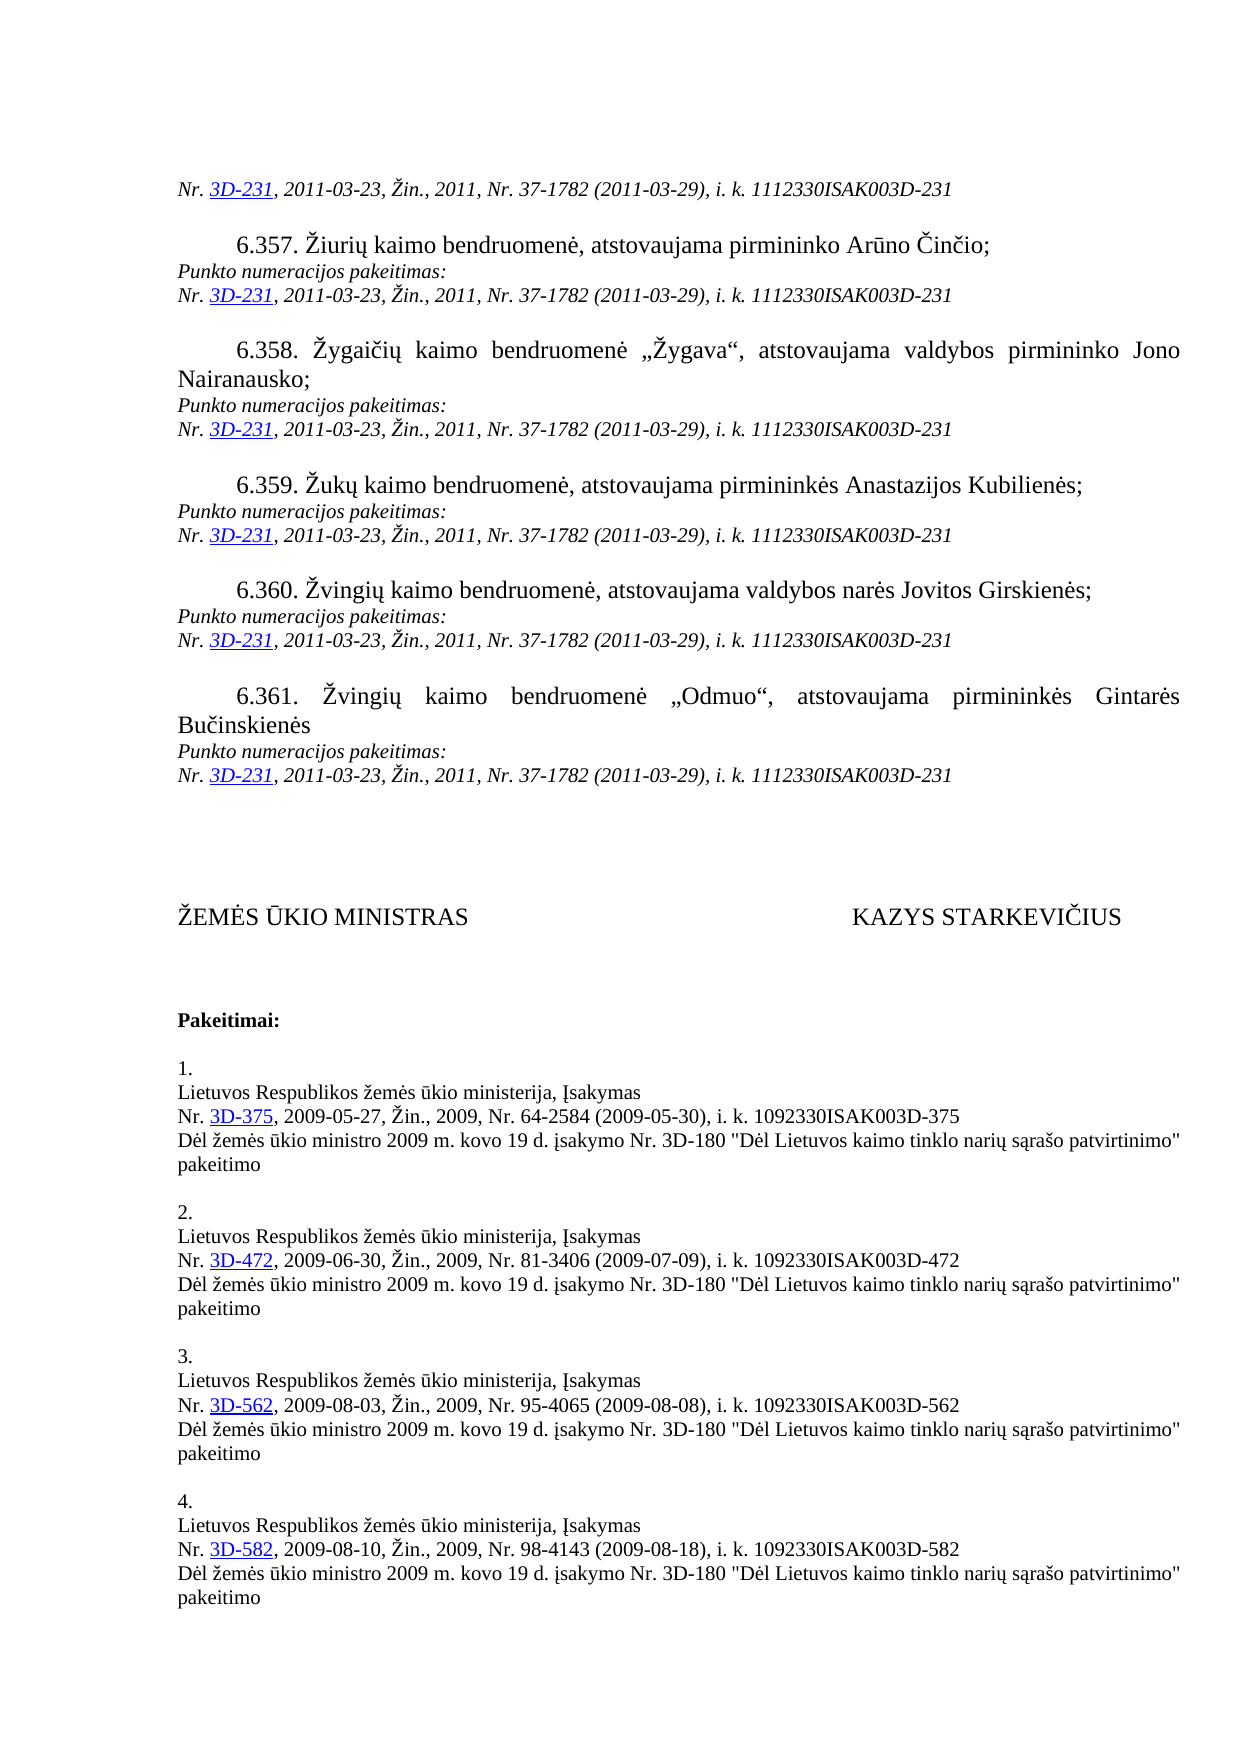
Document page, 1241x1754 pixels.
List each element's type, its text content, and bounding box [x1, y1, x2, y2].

text Nr. 3D-582, 2009-08-10, Žin., 2009, Nr. 98-4143 (2009-08-18), i. k. 1092330ISAK003D-582 [177, 1537, 1181, 1561]
text Punkto numeracijos pakeitimas: [177, 604, 1181, 628]
text Dėl žemės ūkio ministro 2009 m. kovo 19 d. įsakymo Nr. 3D-180 "Dėl Lietuvos kaimo tinklo narių sąrašo patvirtinimo" pakeitimo [177, 1128, 1181, 1176]
text ŽEMĖS ŪKIO MINISTRAS KAZYS STARKEVIČIUS [177, 902, 1181, 931]
text Dėl žemės ūkio ministro 2009 m. kovo 19 d. įsakymo Nr. 3D-180 "Dėl Lietuvos kaimo tinklo narių sąrašo patvirtinimo" pakeitimo [177, 1561, 1181, 1609]
text 4. [177, 1489, 1181, 1513]
text Nr. 3D-231, 2011-03-23, Žin., 2011, Nr. 37-1782 (2011-03-29), i. k. 1112330ISAK003D-231 [177, 628, 1181, 652]
text Nr. 3D-231, 2011-03-23, Žin., 2011, Nr. 37-1782 (2011-03-29), i. k. 1112330ISAK003D-231 [177, 417, 1181, 441]
text 2. [177, 1200, 1181, 1224]
text Dėl žemės ūkio ministro 2009 m. kovo 19 d. įsakymo Nr. 3D-180 "Dėl Lietuvos kaimo tinklo narių sąrašo patvirtinimo" pakeitimo [177, 1417, 1181, 1465]
text Punkto numeracijos pakeitimas: [177, 393, 1181, 417]
text Nr. 3D-375, 2009-05-27, Žin., 2009, Nr. 64-2584 (2009-05-30), i. k. 1092330ISAK003D-375 [177, 1104, 1181, 1128]
text Nr. 3D-472, 2009-06-30, Žin., 2009, Nr. 81-3406 (2009-07-09), i. k. 1092330ISAK003D-472 [177, 1248, 1181, 1272]
text Punkto numeracijos pakeitimas: [177, 259, 1181, 283]
text Lietuvos Respublikos žemės ūkio ministerija, Įsakymas [177, 1224, 1181, 1248]
text 6.361. Žvingių kaimo bendruomenė „Odmuo“, atstovaujama pirmininkės Gintarės Bučinskienės [177, 681, 1181, 739]
text Lietuvos Respublikos žemės ūkio ministerija, Įsakymas [177, 1080, 1181, 1104]
text 6.360. Žvingių kaimo bendruomenė, atstovaujama valdybos narės Jovitos Girskienės; [177, 576, 1181, 604]
text 1. [177, 1056, 1181, 1080]
text Nr. 3D-562, 2009-08-03, Žin., 2009, Nr. 95-4065 (2009-08-08), i. k. 1092330ISAK003D-562 [177, 1392, 1181, 1417]
text Punkto numeracijos pakeitimas: [177, 739, 1181, 763]
text Dėl žemės ūkio ministro 2009 m. kovo 19 d. įsakymo Nr. 3D-180 "Dėl Lietuvos kaimo tinklo narių sąrašo patvirtinimo" pakeitimo [177, 1272, 1181, 1320]
text 6.359. Žukų kaimo bendruomenė, atstovaujama pirmininkės Anastazijos Kubilienės; [177, 470, 1181, 499]
text 3. [177, 1344, 1181, 1368]
text Lietuvos Respublikos žemės ūkio ministerija, Įsakymas [177, 1513, 1181, 1537]
text 6.358. Žygaičių kaimo bendruomenė „Žygava“, atstovaujama valdybos pirmininko Jono Nairanausko; [177, 336, 1181, 393]
text Pakeitimai: [177, 1007, 1181, 1032]
text Nr. 3D-231, 2011-03-23, Žin., 2011, Nr. 37-1782 (2011-03-29), i. k. 1112330ISAK003D-231 [177, 283, 1181, 307]
text 6.357. Žiurių kaimo bendruomenė, atstovaujama pirmininko Arūno Činčio; [177, 230, 1181, 259]
text Punkto numeracijos pakeitimas: [177, 499, 1181, 523]
text Nr. 3D-231, 2011-03-23, Žin., 2011, Nr. 37-1782 (2011-03-29), i. k. 1112330ISAK003D-231 [177, 523, 1181, 547]
text Nr. 3D-231, 2011-03-23, Žin., 2011, Nr. 37-1782 (2011-03-29), i. k. 1112330ISAK003D-231 [177, 763, 1181, 787]
text Lietuvos Respublikos žemės ūkio ministerija, Įsakymas [177, 1368, 1181, 1392]
text Nr. 3D-231, 2011-03-23, Žin., 2011, Nr. 37-1782 (2011-03-29), i. k. 1112330ISAK003D-231 [177, 177, 1181, 201]
